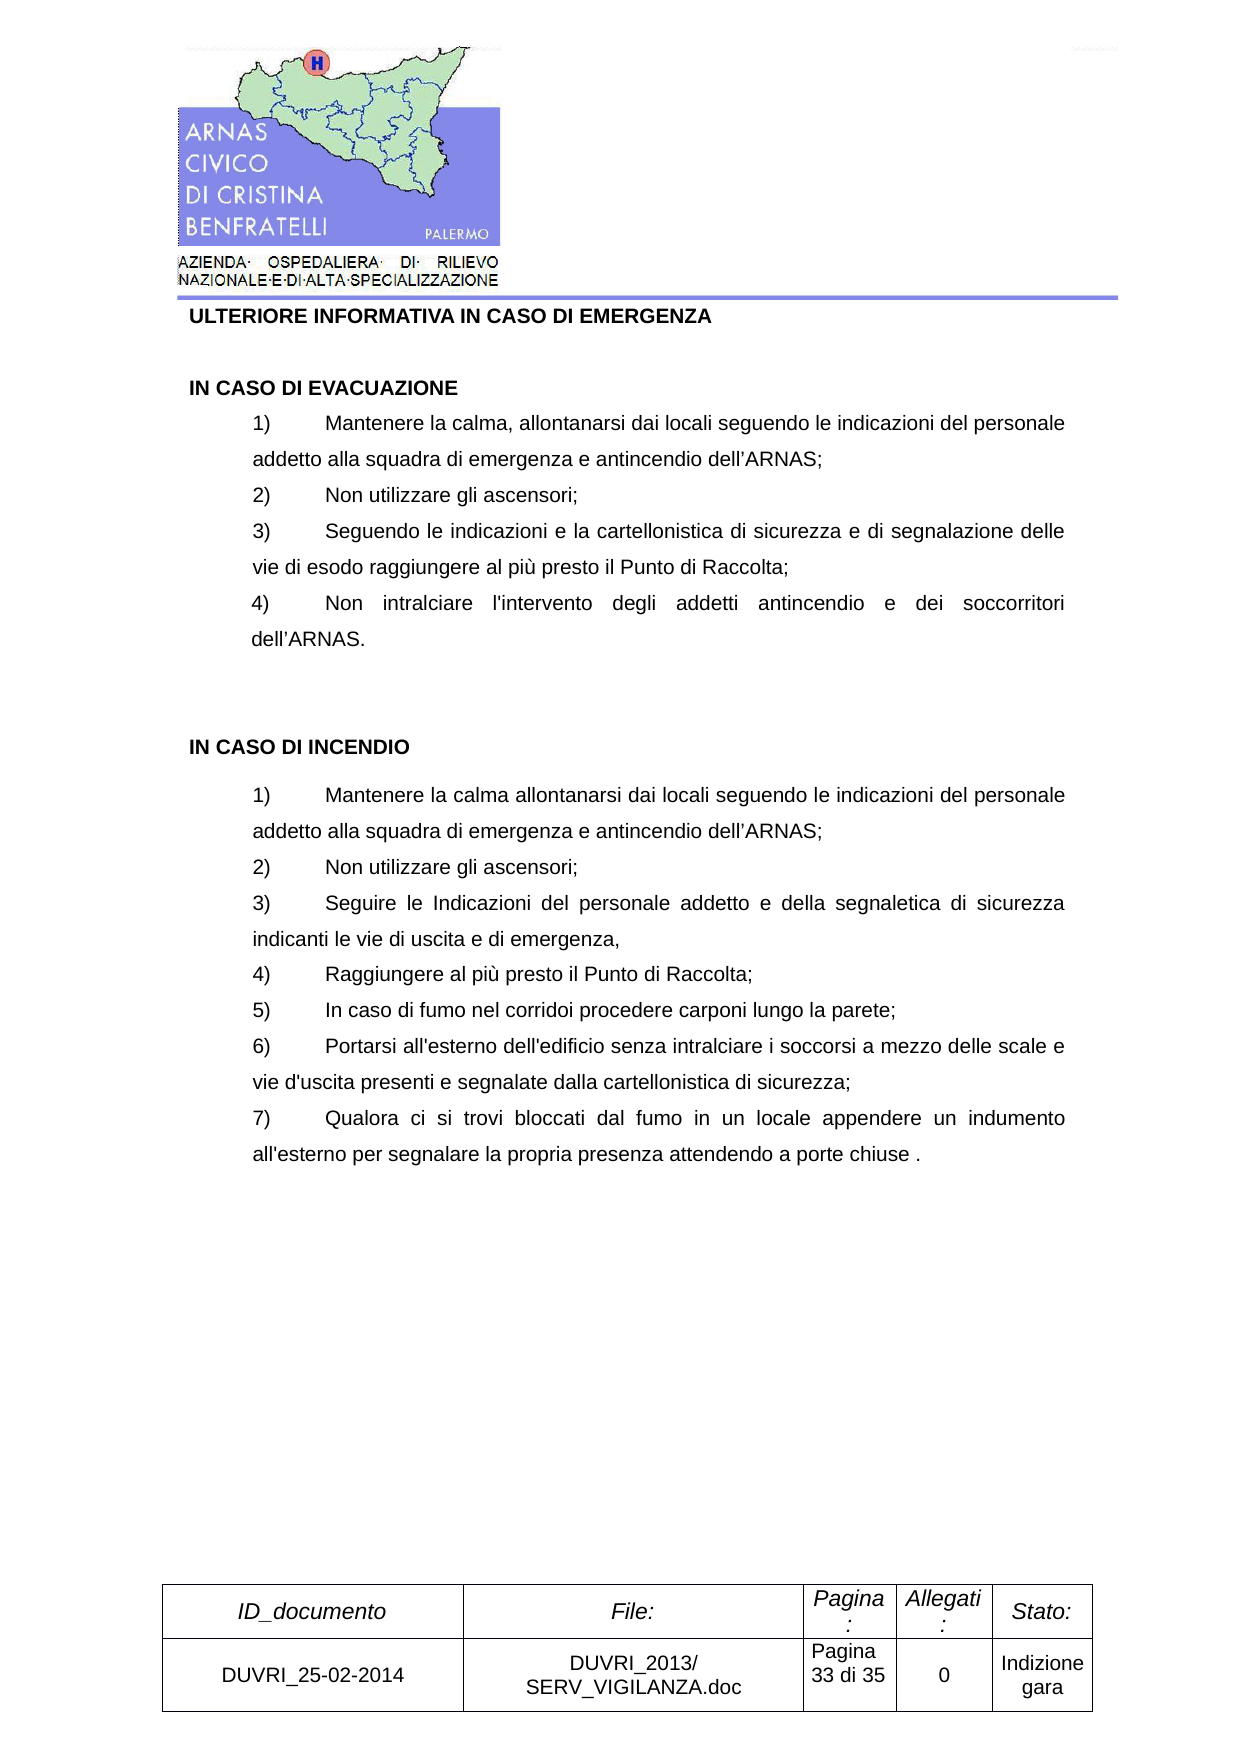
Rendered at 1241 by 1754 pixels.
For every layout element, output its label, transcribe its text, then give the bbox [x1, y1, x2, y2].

list Seguire le Indicazioni del personale addetto e della segnaletica di sicurezza indicanti le vie di uscita e di emergenza, [252, 890, 1066, 950]
list Non intralciare l'intervento degli addetti antincendio e dei soccorritori dell’ARNAS. [251, 591, 1066, 651]
list Non utilizzare gli ascensori; [252, 483, 1066, 507]
picture [177, 44, 1119, 304]
text IN CASO DI EVACUAZIONE [189, 375, 1066, 399]
list Mantenere la calma, allontanarsi dai locali seguendo le indicazioni del personale addetto alla squadra di emergenza e antincendio dell’ARNAS; [252, 411, 1066, 471]
list In caso di fumo nel corridoi procedere carponi lungo la parete; [252, 998, 1066, 1022]
list Portarsi all'esterno dell'edificio senza intralciare i soccorsi a mezzo delle scale e vie d'uscita presenti e segnalate dalla cartellonistica di sicurezza; [252, 1034, 1066, 1094]
list Mantenere la calma allontanarsi dai locali seguendo le indicazioni del personale addetto alla squadra di emergenza e antincendio dell’ARNAS; [252, 783, 1066, 842]
list Raggiungere al più presto il Punto di Raccolta; [252, 962, 1066, 986]
list Non utilizzare gli ascensori; [252, 854, 1066, 878]
text ULTERIORE INFORMATIVA IN CASO DI EMERGENZA [189, 304, 1066, 327]
list Seguendo le indicazioni e la cartellonistica di sicurezza e di segnalazione delle vie di esodo raggiungere al più presto il Punto di Raccolta; [252, 519, 1066, 579]
text IN CASO DI INCENDIO [189, 735, 1066, 759]
list Qualora ci si trovi bloccati dal fumo in un locale appendere un indumento all'esterno per segnalare la propria presenza attendendo a porte chiuse . [252, 1106, 1066, 1166]
